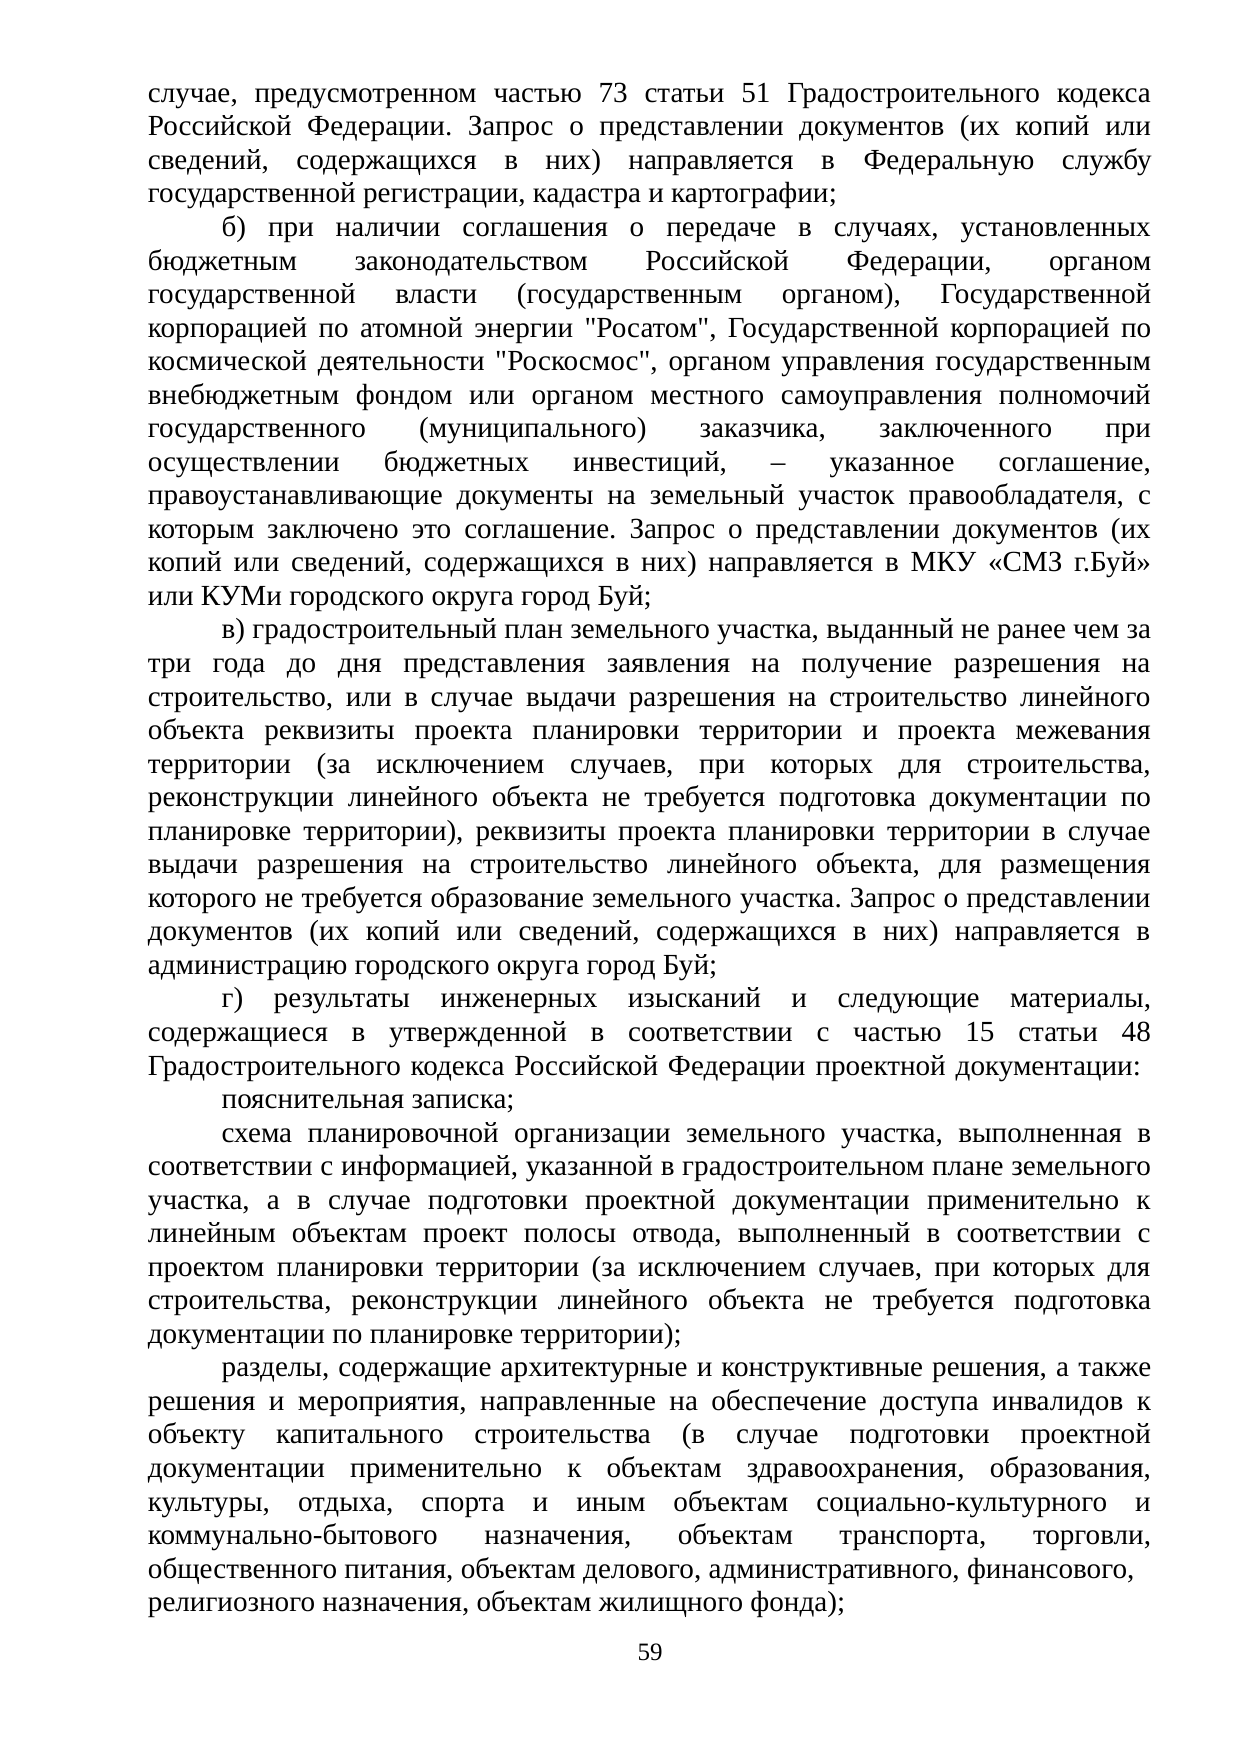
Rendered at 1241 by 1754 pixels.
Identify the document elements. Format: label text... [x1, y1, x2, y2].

text схема планировочной организации земельного участка, выполненная в соответствии с информацией, указанной в градостроительном плане земельного участка, а в случае подготовки проектной документации применительно к линейным объектам проект полосы отвода, выполненный в соответствии с проектом планировки территории (за исключением случаев, при которых для строительства, реконструкции линейного объекта не требуется подготовка документации по планировке территории); [148, 1115, 1152, 1349]
text религиозного назначения, объектам жилищного фонда); [148, 1584, 1152, 1618]
text г) результаты инженерных изысканий и следующие материалы, содержащиеся в утвержденной в соответствии с частью 15 статьи 48 Градостроительного кодекса Российской Федерации проектной документации: пояснительная записка; [148, 981, 1152, 1115]
text случае, предусмотренном частью 73 статьи 51 Градостроительного кодекса Российской Федерации. Запрос о представлении документов (их копий или сведений, содержащихся в них) направляется в Федеральную службу государственной регистрации, кадастра и картографии; [148, 75, 1152, 209]
text разделы, содержащие архитектурные и конструктивные решения, а также решения и мероприятия, направленные на обеспечение доступа инвалидов к объекту капитального строительства (в случае подготовки проектной документации применительно к объектам здравоохранения, образования, культуры, отдыха, спорта и иным объектам социально-культурного и коммунально-бытового назначения, объектам транспорта, торговли, общественного питания, объектам делового, административного, финансового, [148, 1349, 1152, 1584]
text в) градостроительный план земельного участка, выданный не ранее чем за три года до дня представления заявления на получение разрешения на строительство, или в случае выдачи разрешения на строительство линейного объекта реквизиты проекта планировки территории и проекта межевания территории (за исключением случаев, при которых для строительства, реконструкции линейного объекта не требуется подготовка документации по планировке территории), реквизиты проекта планировки территории в случае выдачи разрешения на строительство линейного объекта, для размещения которого не требуется образование земельного участка. Запрос о представлении документов (их копий или сведений, содержащихся в них) направляется в администрацию городского округа город Буй; [148, 612, 1152, 981]
text б) при наличии соглашения о передаче в случаях, установленных бюджетным законодательством Российской Федерации, органом государственной власти (государственным органом), Государственной корпорацией по атомной энергии "Росатом", Государственной корпорацией по космической деятельности "Роскосмос", органом управления государственным внебюджетным фондом или органом местного самоуправления полномочий государственного (муниципального) заказчика, заключенного при осуществлении бюджетных инвестиций, – указанное соглашение, правоустанавливающие документы на земельный участок правообладателя, с которым заключено это соглашение. Запрос о представлении документов (их копий или сведений, содержащихся в них) направляется в МКУ «СМЗ г.Буй» или КУМи городского округа город Буй; [148, 209, 1152, 612]
